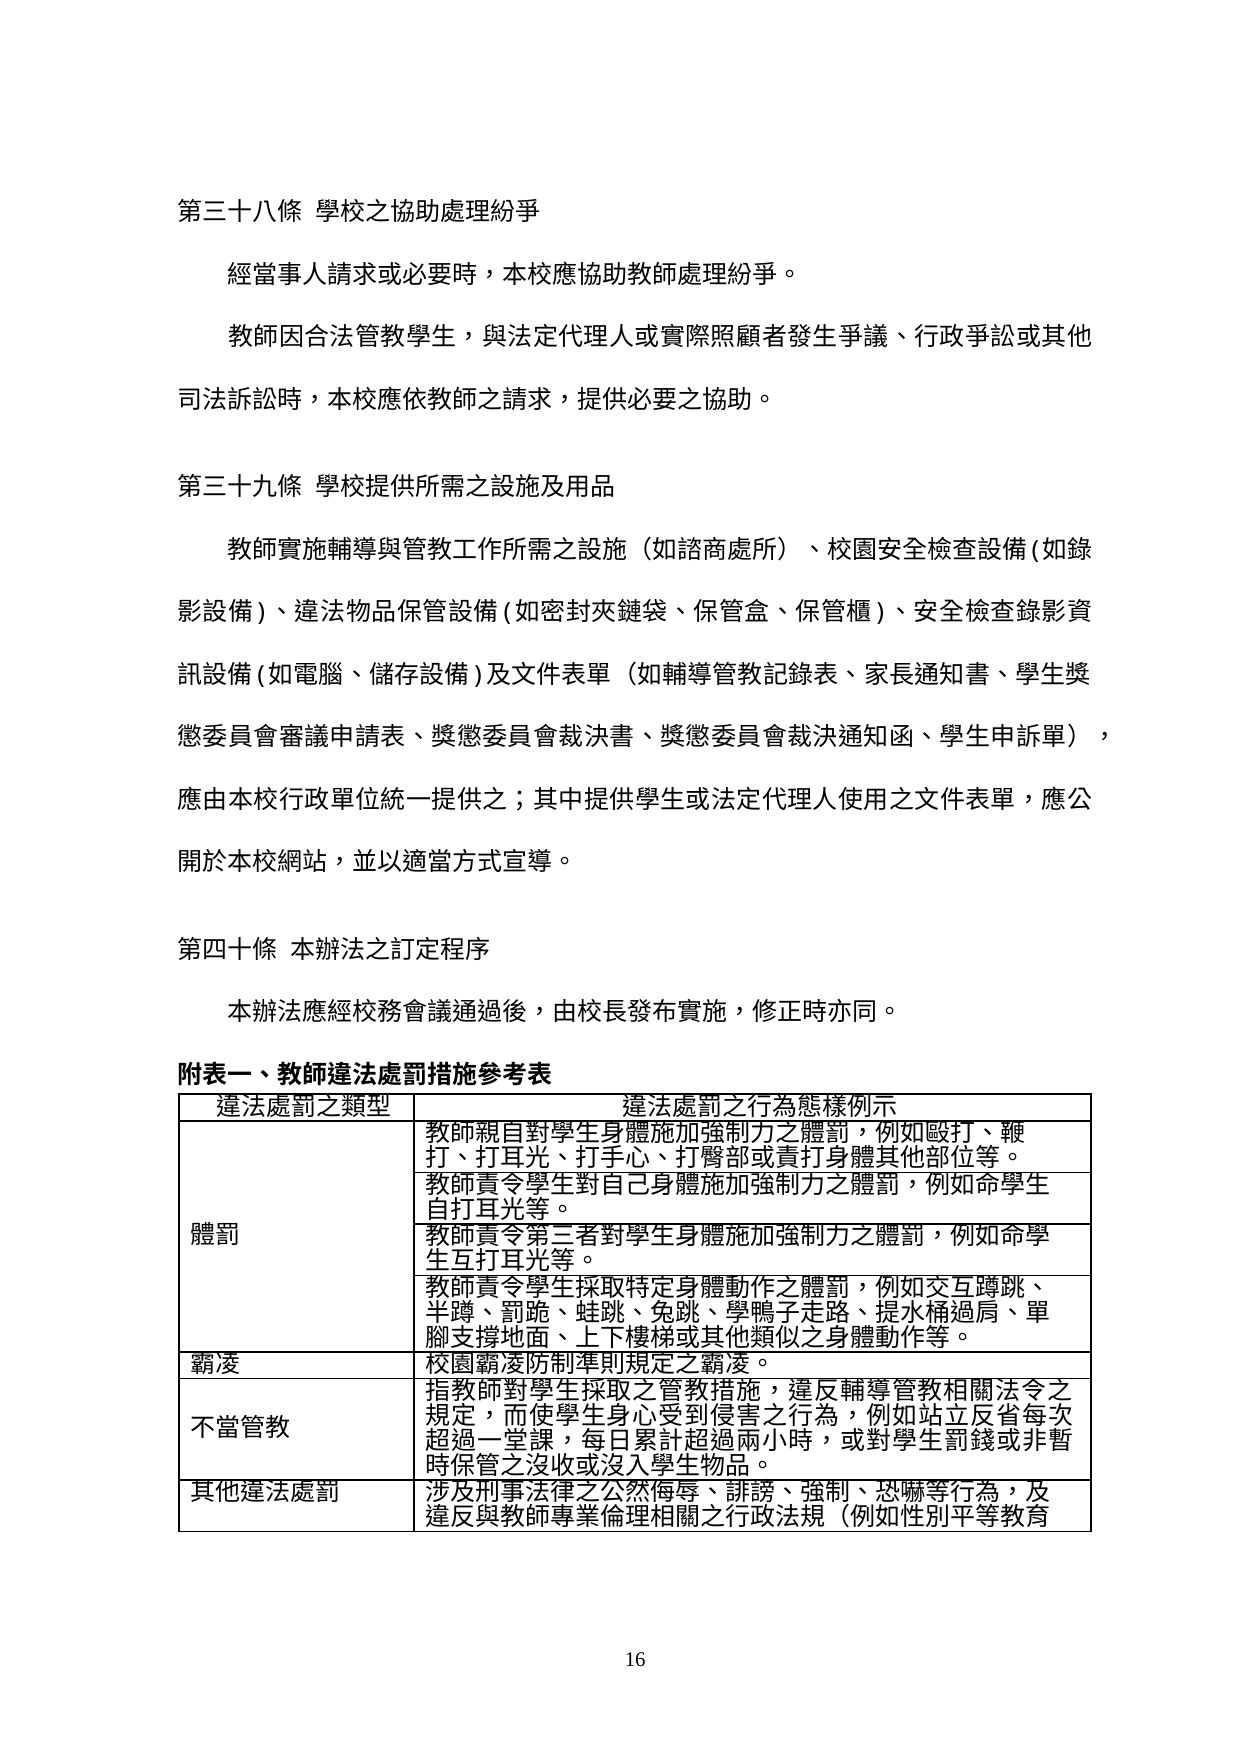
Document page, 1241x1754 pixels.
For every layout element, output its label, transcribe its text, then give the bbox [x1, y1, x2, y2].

table_cell 霸凌 [180, 1353, 413, 1378]
text 第四十條 本辦法之訂定程序 [177, 906, 1092, 968]
table_cell 教師責令學生對自己身體施加強制力之體罰，例如命學生自打耳光等。 [415, 1173, 1090, 1223]
text 教師實施輔導與管教工作所需之設施（如諮商處所）、校園安全檢查設備(如錄影設備)、違法物品保管設備(如密封夾鏈袋、保管盒、保管櫃)、安全檢查錄影資訊設備(如電腦、儲存設備)及文件表單（如輔導管教記錄表、家長通知書、學生獎懲委員會審議申請表、獎懲委員會裁決書、獎懲委員會裁決通知函、學生申訴單），應由本校行政單位統一提供之；其中提供學生或法定代理人使用之文件表單，應公開於本校網站，並以適當方式宣導。 [177, 506, 1092, 881]
table_cell 不當管教 [180, 1379, 413, 1479]
text 第三十八條 學校之協助處理紛爭 [177, 168, 1092, 231]
table_cell 其他違法處罰 [180, 1481, 413, 1531]
table_header 違法處罰之行為態樣例示 [415, 1095, 1090, 1120]
table_cell 指教師對學生採取之管教措施，違反輔導管教相關法令之規定，而使學生身心受到侵害之行為，例如站立反省每次超過一堂課，每日累計超過兩小時，或對學生罰錢或非暫時保管之沒收或沒入學生物品。 [415, 1379, 1090, 1479]
table_cell 涉及刑事法律之公然侮辱、誹謗、強制、恐嚇等行為，及違反與教師專業倫理相關之行政法規（例如性別平等教育 [415, 1481, 1090, 1531]
table_cell 教師責令第三者對學生身體施加強制力之體罰，例如命學生互打耳光等。 [415, 1225, 1090, 1274]
text 教師因合法管教學生，與法定代理人或實際照顧者發生爭議、行政爭訟或其他司法訴訟時，本校應依教師之請求，提供必要之協助。 [177, 293, 1092, 418]
text 附表一、教師違法處罰措施參考表 [177, 1031, 1092, 1093]
table_cell 體罰 [180, 1122, 413, 1351]
table_header 違法處罰之類型 [180, 1095, 413, 1120]
table_cell 教師責令學生採取特定身體動作之體罰，例如交互蹲跳、半蹲、罰跪、蛙跳、兔跳、學鴨子走路、提水桶過肩、單腳支撐地面、上下樓梯或其他類似之身體動作等。 [415, 1276, 1090, 1351]
table_cell 校園霸凌防制準則規定之霸凌。 [415, 1353, 1090, 1378]
text 第三十九條 學校提供所需之設施及用品 [177, 443, 1092, 506]
text 本辦法應經校務會議通過後，由校長發布實施，修正時亦同。 [177, 968, 1092, 1031]
table_cell 教師親自對學生身體施加強制力之體罰，例如毆打、鞭打、打耳光、打手心、打臀部或責打身體其他部位等。 [415, 1122, 1090, 1171]
text 經當事人請求或必要時，本校應協助教師處理紛爭。 [177, 231, 1092, 293]
